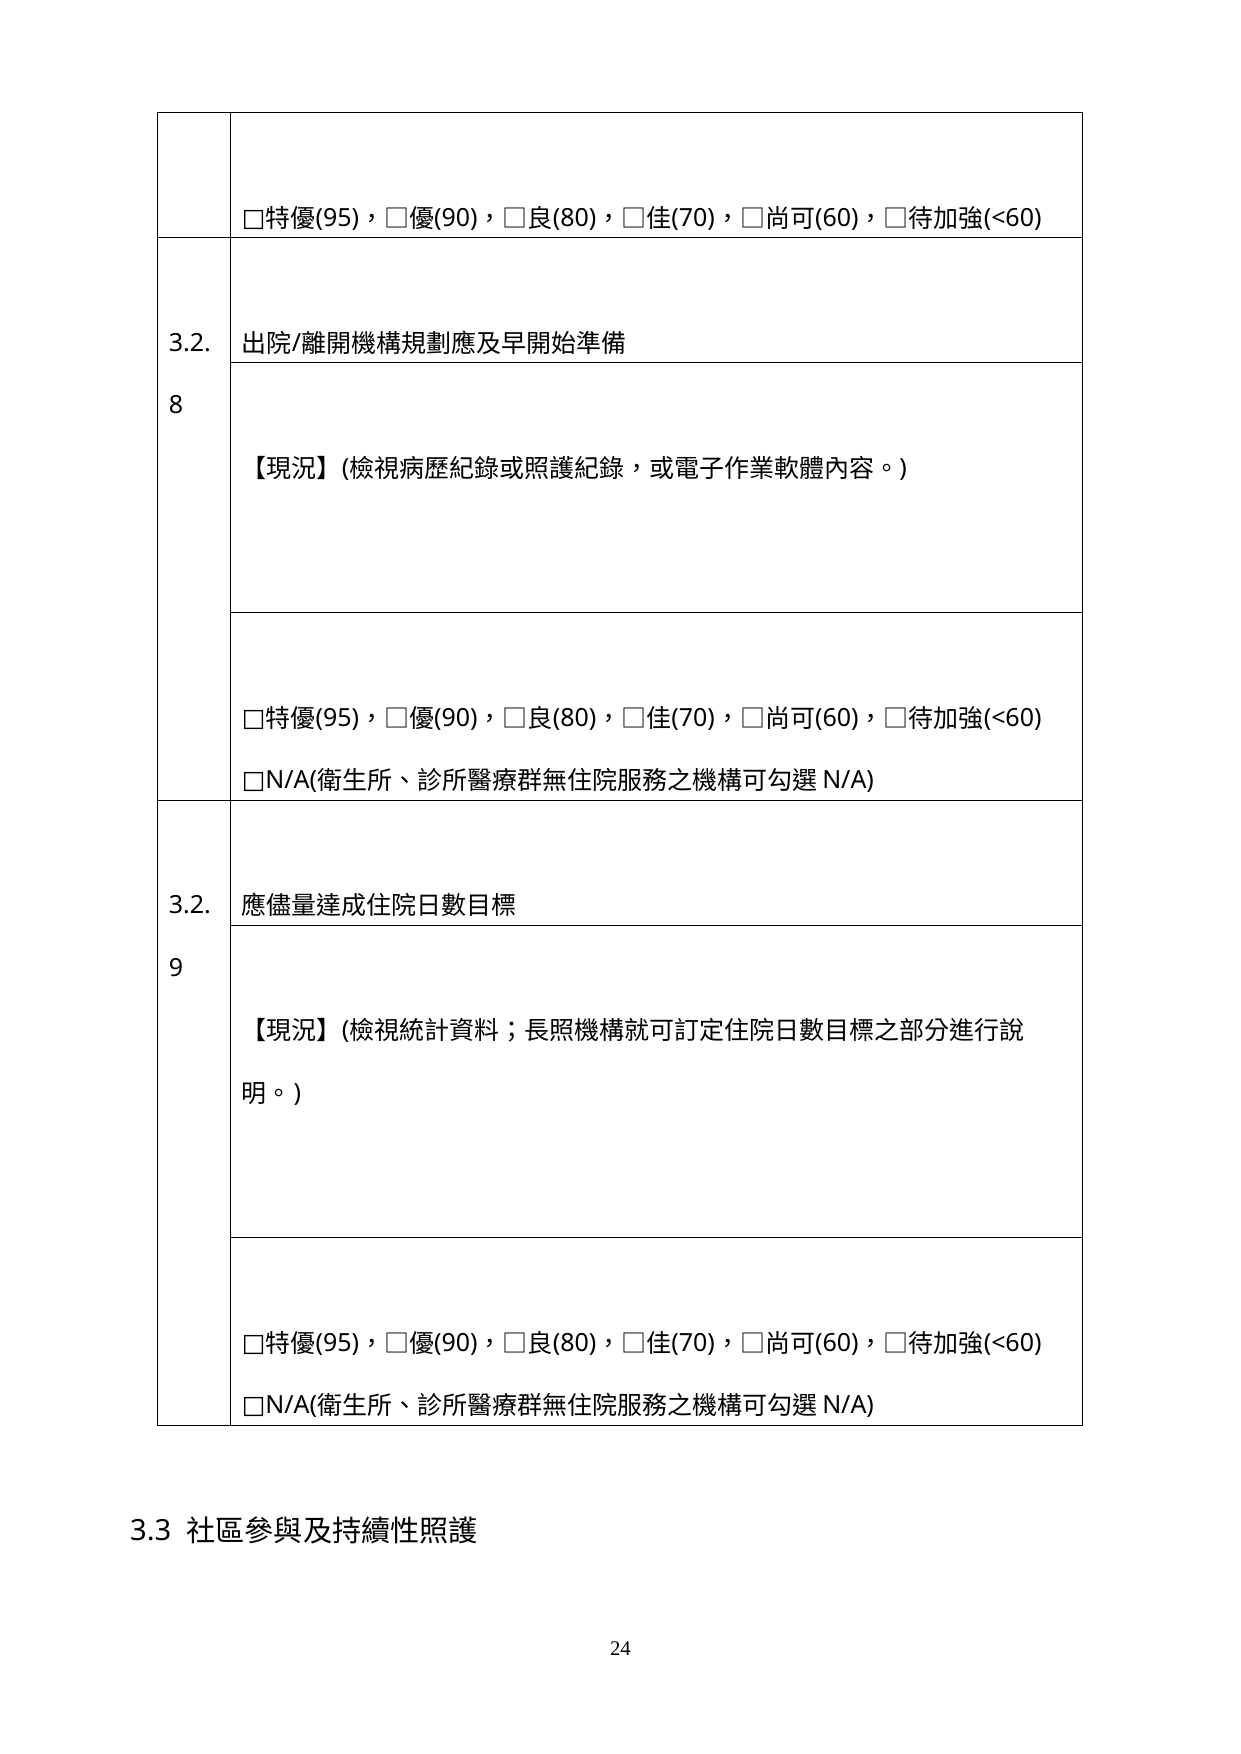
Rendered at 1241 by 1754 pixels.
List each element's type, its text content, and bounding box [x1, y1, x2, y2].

table_cell 3.2.9 [158, 801, 230, 1425]
table_cell □特優(95)，□優(90)，□良(80)，□佳(70)，□尚可(60)，□待加強(<60) □N/A(衛生所、診所醫療群無住院服務之機構可勾選N/A) [231, 1238, 1082, 1425]
table_cell 應儘量達成住院日數目標 [231, 801, 1082, 925]
table_cell 【現況】(檢視病歷紀錄或照護紀錄，或電子作業軟體內容。) [231, 363, 1082, 612]
table_cell 出院/離開機構規劃應及早開始準備 [231, 238, 1082, 362]
table_cell [158, 113, 230, 237]
list 社區參與及持續性照護 [130, 1487, 1110, 1550]
table_cell □特優(95)，□優(90)，□良(80)，□佳(70)，□尚可(60)，□待加強(<60) [231, 113, 1082, 237]
table_cell 3.2.8 [158, 238, 230, 800]
table_cell □特優(95)，□優(90)，□良(80)，□佳(70)，□尚可(60)，□待加強(<60) □N/A(衛生所、診所醫療群無住院服務之機構可勾選N/A) [231, 613, 1082, 800]
table_cell 【現況】(檢視統計資料；長照機構就可訂定住院日數目標之部分進行說明。) [231, 926, 1082, 1237]
